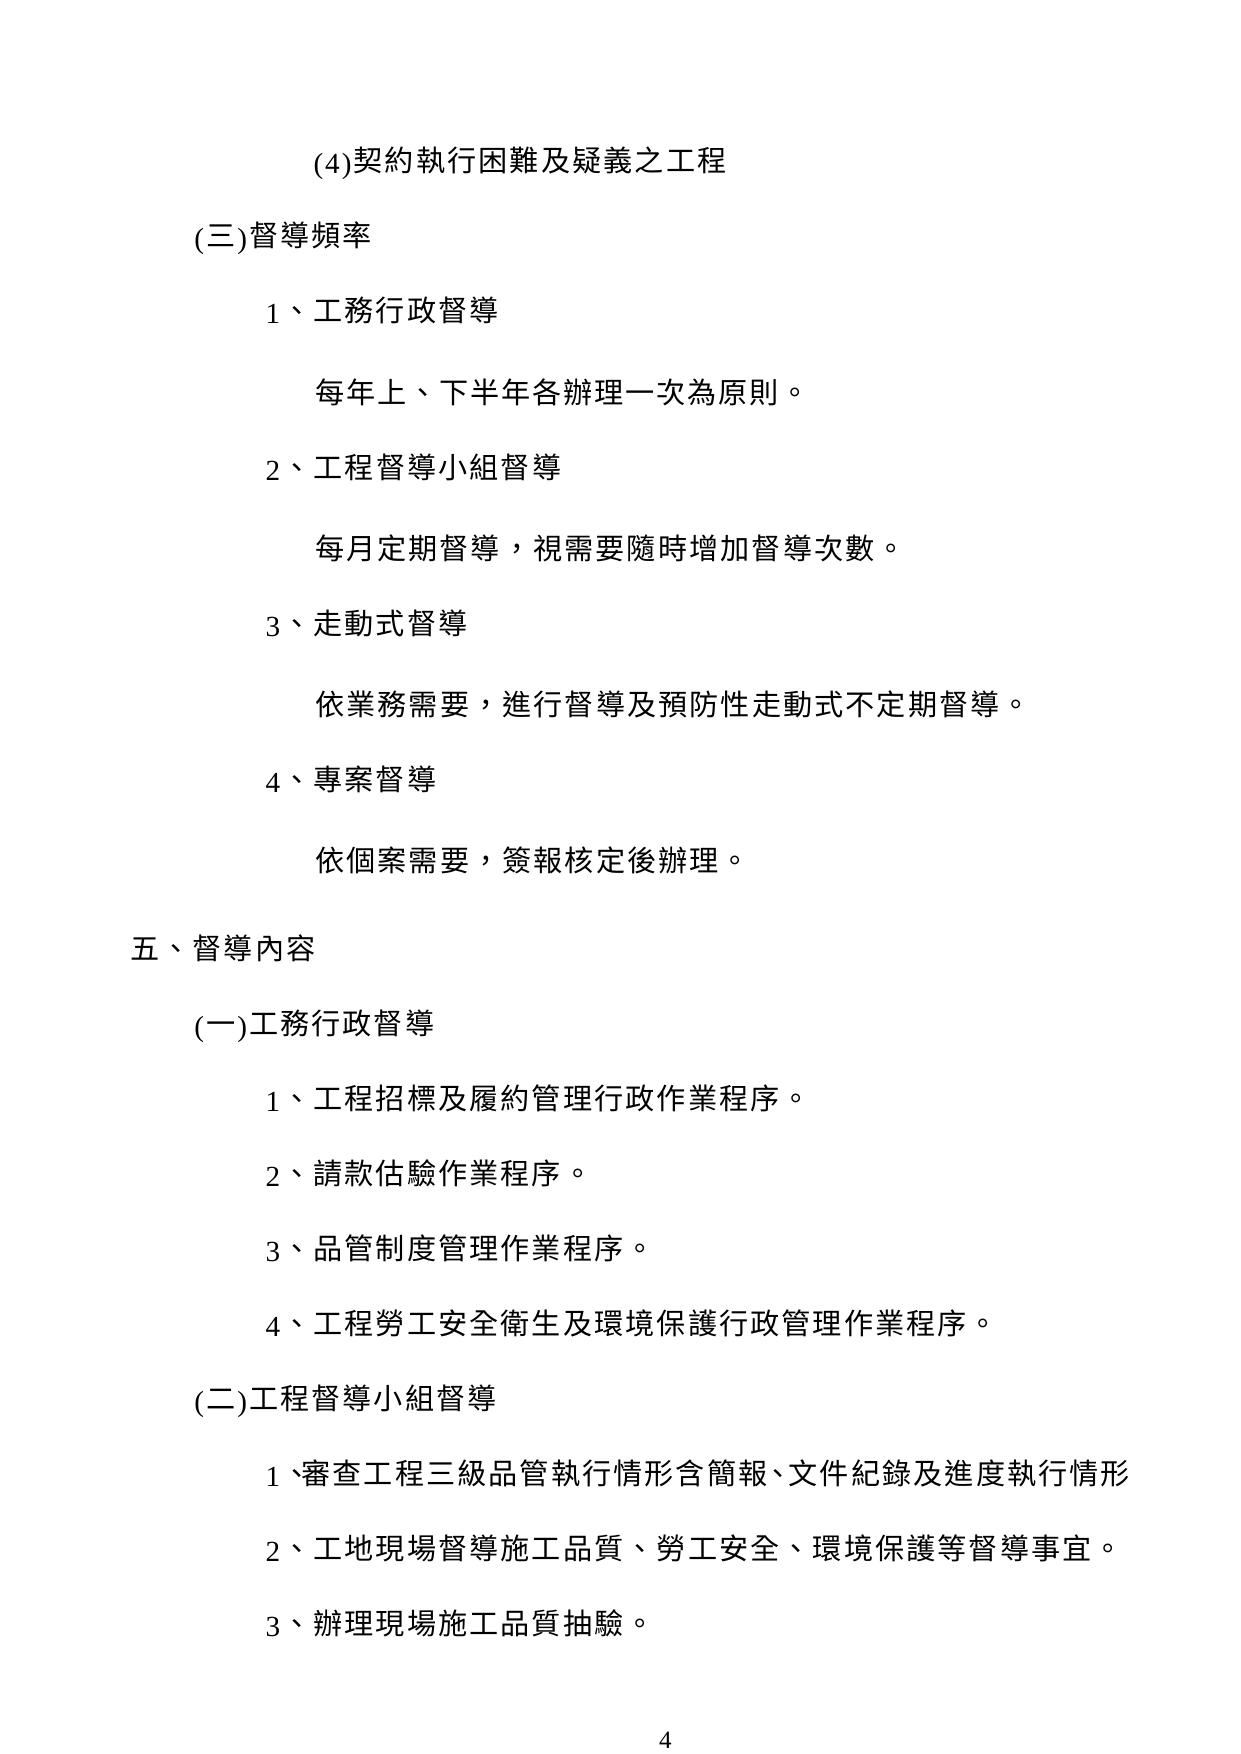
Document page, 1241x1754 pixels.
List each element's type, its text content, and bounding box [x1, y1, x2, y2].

text 依個案需要，簽報核定後辦理。 [315, 805, 1124, 880]
text 2、工地現場督導施工品質、勞工安全、環境保護等督導事宜。 [265, 1493, 1124, 1568]
text 2、請款估驗作業程序。 [265, 1118, 1124, 1193]
text (二)工程督導小組督導 [194, 1343, 1124, 1418]
text 1、工務行政督導 [265, 255, 1124, 330]
text 4、專案督導 [265, 724, 1124, 799]
text 4、工程勞工安全衛生及環境保護行政管理作業程序。 [265, 1268, 1124, 1343]
text 2、工程督導小組督導 [265, 411, 1124, 486]
text (4)契約執行困難及疑義之工程 [313, 105, 1124, 180]
text 每年上、下半年各辦理一次為原則。 [315, 336, 1124, 411]
text 依業務需要，進行督導及預防性走動式不定期督導。 [315, 649, 1124, 724]
text (一)工務行政督導 [194, 968, 1124, 1043]
text 1、工程招標及履約管理行政作業程序。 [265, 1043, 1124, 1118]
text 每月定期督導，視需要隨時增加督導次數。 [315, 493, 1124, 568]
text 3、品管制度管理作業程序。 [265, 1193, 1124, 1268]
text 五、督導內容 [130, 893, 1124, 968]
text 1、審查工程三級品管執行情形含簡報、文件紀錄及進度執行情形。 [265, 1418, 1124, 1493]
text 3、辦理現場施工品質抽驗。 [265, 1568, 1124, 1643]
text (三)督導頻率 [194, 180, 1124, 255]
text 3、走動式督導 [265, 568, 1124, 643]
